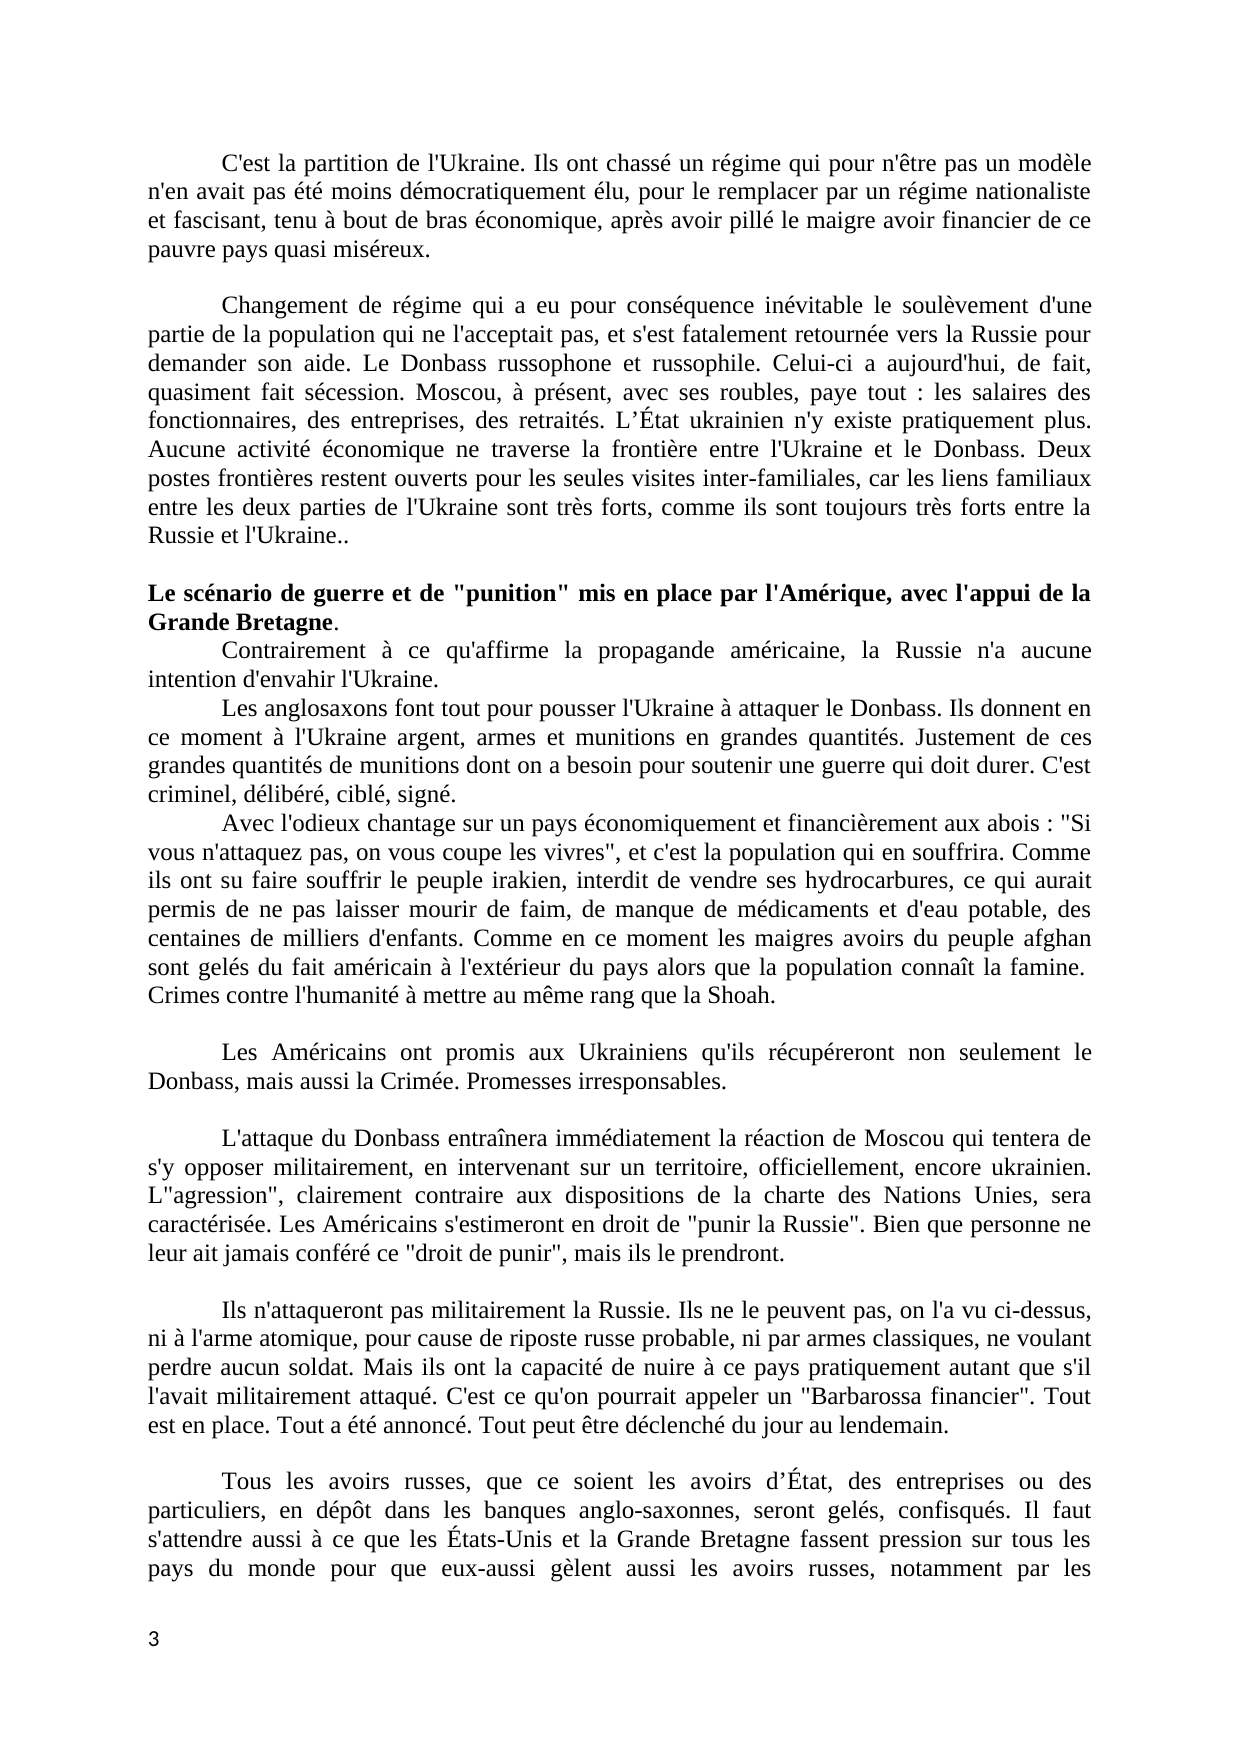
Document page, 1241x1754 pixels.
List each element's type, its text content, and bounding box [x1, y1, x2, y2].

text Changement de régime qui a eu pour conséquence inévitable le soulèvement d'une partie de la population qui ne l'acceptait pas, et s'est fatalement retournée vers la Russie pour demander son aide. Le Donbass russophone et russophile. Celui-ci a aujourd'hui, de fait, quasiment fait sécession. Moscou, à présent, avec ses roubles, paye tout : les salaires des fonctionnaires, des entreprises, des retraités. L’État ukrainien n'y existe pratiquement plus. Aucune activité économique ne traverse la frontière entre l'Ukraine et le Donbass. Deux postes frontières restent ouverts pour les seules visites inter-familiales, car les liens familiaux entre les deux parties de l'Ukraine sont très forts, comme ils sont toujours très forts entre la Russie et l'Ukraine.. [148, 291, 1093, 549]
text Tous les avoirs russes, que ce soient les avoirs d’État, des entreprises ou des particuliers, en dépôt dans les banques anglo-saxonnes, seront gelés, confisqués. Il faut s'attendre aussi à ce que les États-Unis et la Grande Bretagne fassent pression sur tous les pays du monde pour que eux-aussi gèlent aussi les avoirs russes, notamment par les [148, 1466, 1093, 1581]
text Contrairement à ce qu'affirme la propagande américaine, la Russie n'a aucune intention d'envahir l'Ukraine. [148, 636, 1093, 693]
text Avec l'odieux chantage sur un pays économiquement et financièrement aux abois : "Si vous n'attaquez pas, on vous coupe les vivres", et c'est la population qui en souffrira. Comme ils ont su faire souffrir le peuple irakien, interdit de vendre ses hydrocarbures, ce qui aurait permis de ne pas laisser mourir de faim, de manque de médicaments et d'eau potable, des centaines de milliers d'enfants. Comme en ce moment les maigres avoirs du peuple afghan sont gelés du fait américain à l'extérieur du pays alors que la population connaît la famine. Crimes contre l'humanité à mettre au même rang que la Shoah. [148, 808, 1093, 1009]
text Les Américains ont promis aux Ukrainiens qu'ils récupéreront non seulement le Donbass, mais aussi la Crimée. Promesses irresponsables. [148, 1037, 1093, 1095]
text Le scénario de guerre et de "punition" mis en place par l'Amérique, avec l'appui de la Grande Bretagne. [148, 578, 1093, 636]
text Les anglosaxons font tout pour pousser l'Ukraine à attaquer le Donbass. Ils donnent en ce moment à l'Ukraine argent, armes et munitions en grandes quantités. Justement de ces grandes quantités de munitions dont on a besoin pour soutenir une guerre qui doit durer. C'est criminel, délibéré, ciblé, signé. [148, 693, 1093, 808]
text Ils n'attaqueront pas militairement la Russie. Ils ne le peuvent pas, on l'a vu ci-dessus, ni à l'arme atomique, pour cause de riposte russe probable, ni par armes classiques, ne voulant perdre aucun soldat. Mais ils ont la capacité de nuire à ce pays pratiquement autant que s'il l'avait militairement attaqué. C'est ce qu'on pourrait appeler un "Barbarossa financier". Tout est en place. Tout a été annoncé. Tout peut être déclenché du jour au lendemain. [148, 1295, 1093, 1438]
text C'est la partition de l'Ukraine. Ils ont chassé un régime qui pour n'être pas un modèle n'en avait pas été moins démocratiquement élu, pour le remplacer par un régime nationaliste et fascisant, tenu à bout de bras économique, après avoir pillé le maigre avoir financier de ce pauvre pays quasi miséreux. [148, 148, 1093, 263]
text L'attaque du Donbass entraînera immédiatement la réaction de Moscou qui tentera de s'y opposer militairement, en intervenant sur un territoire, officiellement, encore ukrainien. L"agression", clairement contraire aux dispositions de la charte des Nations Unies, sera caractérisée. Les Américains s'estimeront en droit de "punir la Russie". Bien que personne ne leur ait jamais conféré ce "droit de punir", mais ils le prendront. [148, 1123, 1093, 1267]
